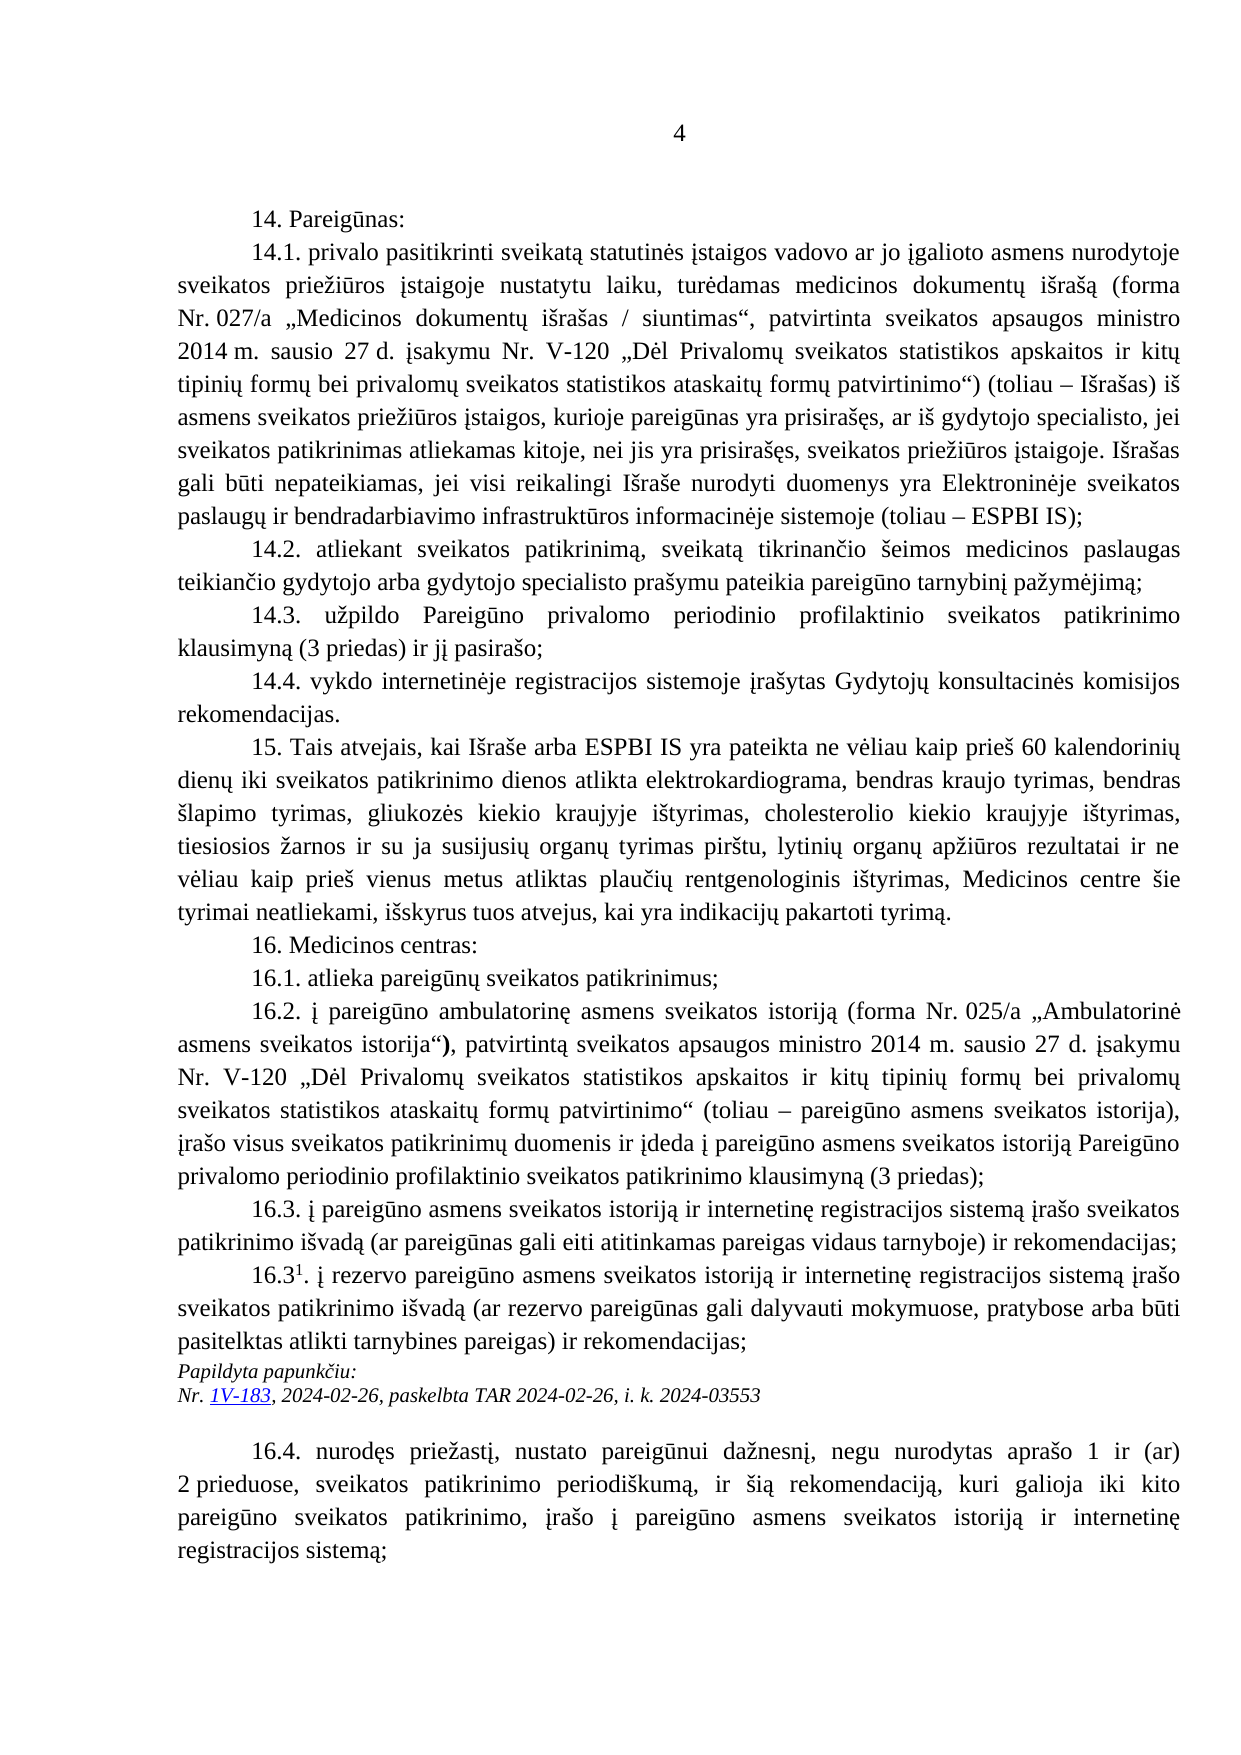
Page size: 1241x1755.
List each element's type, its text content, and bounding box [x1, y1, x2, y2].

text 14.3. užpildo Pareigūno privalomo periodinio profilaktinio sveikatos patikrinimo klausimyną (3 priedas) ir jį pasirašo; [177, 600, 1181, 662]
text 14.1. privalo pasitikrinti sveikatą statutinės įstaigos vadovo ar jo įgalioto asmens nurodytoje sveikatos priežiūros įstaigoje nustatytu laiku, turėdamas medicinos dokumentų išrašą (forma Nr. 027/a „Medicinos dokumentų išrašas / siuntimas“, patvirtinta sveikatos apsaugos ministro 2014 m. sausio 27 d. įsakymu Nr. V-120 „Dėl Privalomų sveikatos statistikos apskaitos ir kitų tipinių formų bei privalomų sveikatos statistikos ataskaitų formų patvirtinimo“) (toliau – Išrašas) iš asmens sveikatos priežiūros įstaigos, kurioje pareigūnas yra prisirašęs, ar iš gydytojo specialisto, jei sveikatos patikrinimas atliekamas kitoje, nei jis yra prisirašęs, sveikatos priežiūros įstaigoje. Išrašas gali būti nepateikiamas, jei visi reikalingi Išraše nurodyti duomenys yra Elektroninėje sveikatos paslaugų ir bendradarbiavimo infrastruktūros informacinėje sistemoje (toliau – ESPBI IS); [177, 237, 1181, 529]
text 16.3. į pareigūno asmens sveikatos istoriją ir internetinę registracijos sistemą įrašo sveikatos patikrinimo išvadą (ar pareigūnas gali eiti atitinkamas pareigas vidaus tarnyboje) ir rekomendacijas; [177, 1194, 1181, 1256]
text 14.4. vykdo internetinėje registracijos sistemoje įrašytas Gydytojų konsultacinės komisijos rekomendacijas. [177, 666, 1181, 728]
text 15. Tais atvejais, kai Išraše arba ESPBI IS yra pateikta ne vėliau kaip prieš 60 kalendorinių dienų iki sveikatos patikrinimo dienos atlikta elektrokardiograma, bendras kraujo tyrimas, bendras šlapimo tyrimas, gliukozės kiekio kraujyje ištyrimas, cholesterolio kiekio kraujyje ištyrimas, tiesiosios žarnos ir su ja susijusių organų tyrimas pirštu, lytinių organų apžiūros rezultatai ir ne vėliau kaip prieš vienus metus atliktas plaučių rentgenologinis ištyrimas, Medicinos centre šie tyrimai neatliekami, išskyrus tuos atvejus, kai yra indikacijų pakartoti tyrimą. [177, 732, 1181, 926]
text 16.2. į pareigūno ambulatorinę asmens sveikatos istoriją (forma Nr. 025/a „Ambulatorinė asmens sveikatos istorija“), patvirtintą sveikatos apsaugos ministro 2014 m. sausio 27 d. įsakymu Nr. V-120 „Dėl Privalomų sveikatos statistikos apskaitos ir kitų tipinių formų bei privalomų sveikatos statistikos ataskaitų formų patvirtinimo“ (toliau – pareigūno asmens sveikatos istorija), įrašo visus sveikatos patikrinimų duomenis ir įdeda į pareigūno asmens sveikatos istoriją Pareigūno privalomo periodinio profilaktinio sveikatos patikrinimo klausimyną (3 priedas); [177, 996, 1181, 1190]
text 16.4. nurodęs priežastį, nustato pareigūnui dažnesnį, negu nurodytas aprašo 1 ir (ar) 2 prieduose, sveikatos patikrinimo periodiškumą, ir šią rekomendaciją, kuri galioja iki kito pareigūno sveikatos patikrinimo, įrašo į pareigūno asmens sveikatos istoriją ir internetinę registracijos sistemą; [177, 1436, 1181, 1564]
text 16.31. į rezervo pareigūno asmens sveikatos istoriją ir internetinę registracijos sistemą įrašo sveikatos patikrinimo išvadą (ar rezervo pareigūnas gali dalyvauti mokymuose, pratybose arba būti pasitelktas atlikti tarnybines pareigas) ir rekomendacijas; [177, 1260, 1181, 1355]
text Nr. 1V-183, 2024-02-26, paskelbta TAR 2024-02-26, i. k. 2024-03553 [177, 1383, 1181, 1407]
text 16.1. atlieka pareigūnų sveikatos patikrinimus; [177, 963, 1181, 992]
text 14.2. atliekant sveikatos patikrinimą, sveikatą tikrinančio šeimos medicinos paslaugas teikiančio gydytojo arba gydytojo specialisto prašymu pateikia pareigūno tarnybinį pažymėjimą; [177, 534, 1181, 596]
text 14. Pareigūnas: [177, 204, 1181, 232]
text Papildyta papunkčiu: [177, 1359, 1181, 1383]
text 16. Medicinos centras: [177, 930, 1181, 959]
